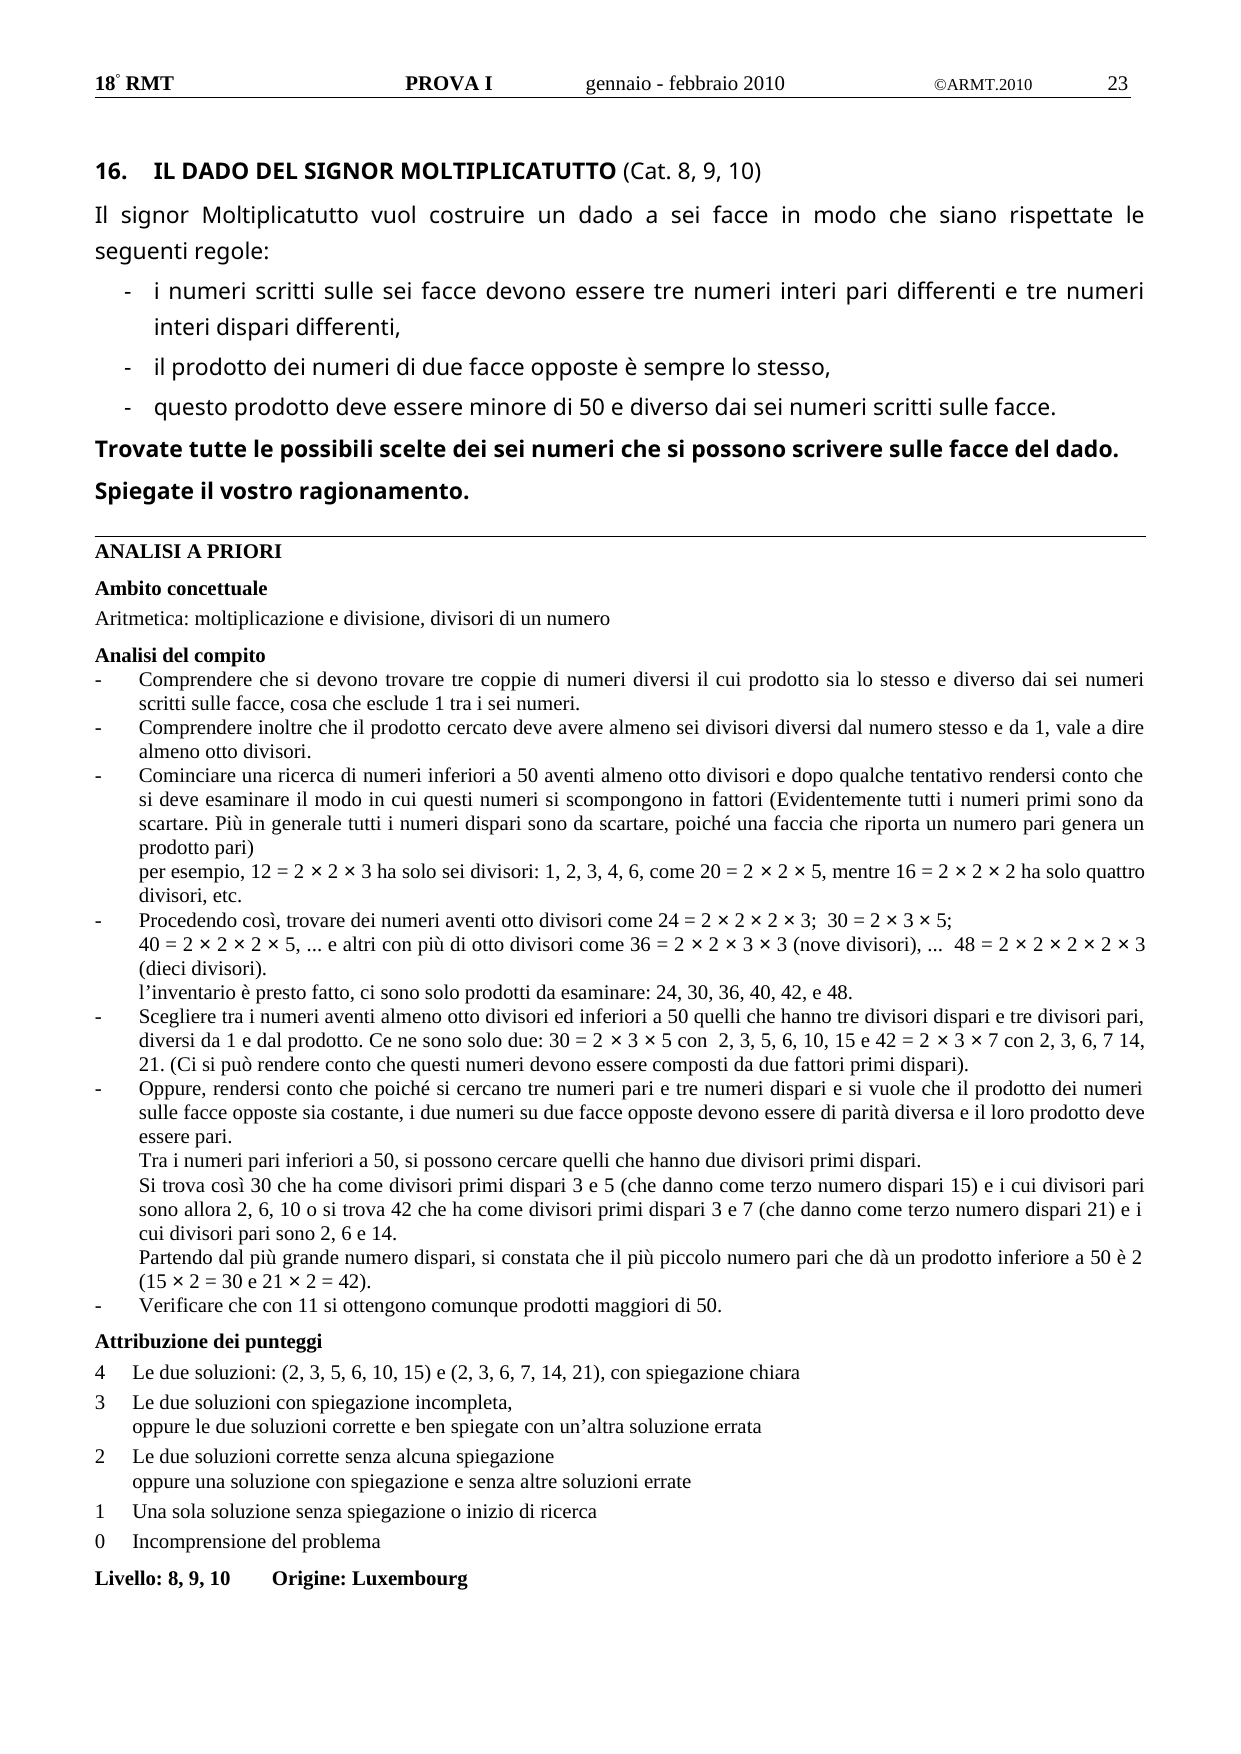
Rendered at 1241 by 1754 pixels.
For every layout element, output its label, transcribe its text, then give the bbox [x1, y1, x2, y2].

text Si trova così 30 che ha come divisori primi dispari 3 e 5 (che danno come terzo numero dispari 15) e i cui divisori pari sono allora 2, 6, 10 o si trova 42 che ha come divisori primi dispari 3 e 7 (che danno come terzo numero dispari 21) e i cui divisori pari sono 2, 6 e 14. [94, 1172, 1146, 1245]
text Partendo dal più grande numero dispari, si constata che il più piccolo numero pari che dà un prodotto inferiore a 50 è 2 (15 × 2 = 30 e 21 × 2 = 42). [94, 1245, 1146, 1293]
text Il signor Moltiplicatutto vuol costruire un dado a sei facce in modo che siano rispettate le seguenti regole: [94, 199, 1146, 266]
text - Procedendo così, trovare dei numeri aventi otto divisori come 24 = 2 × 2 × 2 × 3; 30 = 2 × 3 × 5; [94, 907, 1146, 932]
text - Cominciare una ricerca di numeri inferiori a 50 aventi almeno otto divisori e dopo qualche tentativo rendersi conto che si deve esaminare il modo in cui questi numeri si scompongono in fattori (Evidentemente tutti i numeri primi sono da scartare. Più in generale tutti i numeri dispari sono da scartare, poiché una faccia che riporta un numero pari genera un prodotto pari) [94, 763, 1146, 859]
text 16. IL DADO DEL SIGNOR MOLTIPLICATUTTO (Cat. 8, 9, 10) [94, 155, 1146, 186]
text 40 = 2 × 2 × 2 × 5, ... e altri con più di otto divisori come 36 = 2 × 2 × 3 × 3 (nove divisori), ... 48 = 2 × 2 × 2 × 2 × 3 (dieci divisori). [94, 932, 1146, 980]
text 4 Le due soluzioni: (2, 3, 5, 6, 10, 15) e (2, 3, 6, 7, 14, 21), con spiegazione chiara [94, 1360, 1146, 1384]
text Spiegate il vostro ragionamento. [94, 475, 1146, 506]
text l’inventario è presto fatto, ci sono solo prodotti da esaminare: 24, 30, 36, 40, 42, e 48. [94, 980, 1146, 1004]
text 1 Una sola soluzione senza spiegazione o inizio di ricerca [94, 1499, 1146, 1523]
text - il prodotto dei numeri di due facce opposte è sempre lo stesso, [124, 351, 1146, 382]
text Trovate tutte le possibili scelte dei sei numeri che si possono scrivere sulle facce del dado. [94, 433, 1146, 464]
text - Comprendere inoltre che il prodotto cercato deve avere almeno sei divisori diversi dal numero stesso e da 1, vale a dire almeno otto divisori. [94, 715, 1146, 763]
text Tra i numeri pari inferiori a 50, si possono cercare quelli che hanno due divisori primi dispari. [94, 1148, 1146, 1172]
text - questo prodotto deve essere minore di 50 e diverso dai sei numeri scritti sulle facce. [124, 391, 1146, 422]
text Attribuzione dei punteggi [94, 1329, 1146, 1353]
text Analisi A PRIORI [94, 537, 1146, 563]
text Livello: 8, 9, 10 Origine: Luxembourg [94, 1566, 1146, 1590]
text 3 Le due soluzioni con spiegazione incompleta, [94, 1390, 1146, 1414]
text oppure le due soluzioni corrette e ben spiegate con un’altra soluzione errata [94, 1414, 1146, 1438]
text - Verificare che con 11 si ottengono comunque prodotti maggiori di 50. [94, 1293, 1146, 1317]
text Aritmetica: moltiplicazione e divisione, divisori di un numero [94, 606, 1146, 630]
text oppure una soluzione con spiegazione e senza altre soluzioni errate [132, 1468, 1146, 1493]
text - Scegliere tra i numeri aventi almeno otto divisori ed inferiori a 50 quelli che hanno tre divisori dispari e tre divisori pari, diversi da 1 e dal prodotto. Ce ne sono solo due: 30 = 2 × 3 × 5 con 2, 3, 5, 6, 10, 15 e 42 = 2 × 3 × 7 con 2, 3, 6, 7 14, 21. (Ci si può rendere conto che questi numeri devono essere composti da due fattori primi dispari). [94, 1004, 1146, 1076]
text - Comprendere che si devono trovare tre coppie di numeri diversi il cui prodotto sia lo stesso e diverso dai sei numeri scritti sulle facce, cosa che esclude 1 tra i sei numeri. [94, 667, 1146, 715]
text Ambito concettuale [94, 576, 1146, 600]
text per esempio, 12 = 2 × 2 × 3 ha solo sei divisori: 1, 2, 3, 4, 6, come 20 = 2 × 2 × 5, mentre 16 = 2 × 2 × 2 ha solo quattro divisori, etc. [94, 859, 1146, 907]
text - i numeri scritti sulle sei facce devono essere tre numeri interi pari differenti e tre numeri interi dispari differenti, [124, 275, 1146, 342]
text 0 Incomprensione del problema [94, 1529, 1146, 1553]
text - Oppure, rendersi conto che poiché si cercano tre numeri pari e tre numeri dispari e si vuole che il prodotto dei numeri sulle facce opposte sia costante, i due numeri su due facce opposte devono essere di parità diversa e il loro prodotto deve essere pari. [94, 1076, 1146, 1148]
text Analisi del compito [94, 643, 1146, 667]
text 2 Le due soluzioni corrette senza alcuna spiegazione [94, 1444, 1146, 1468]
